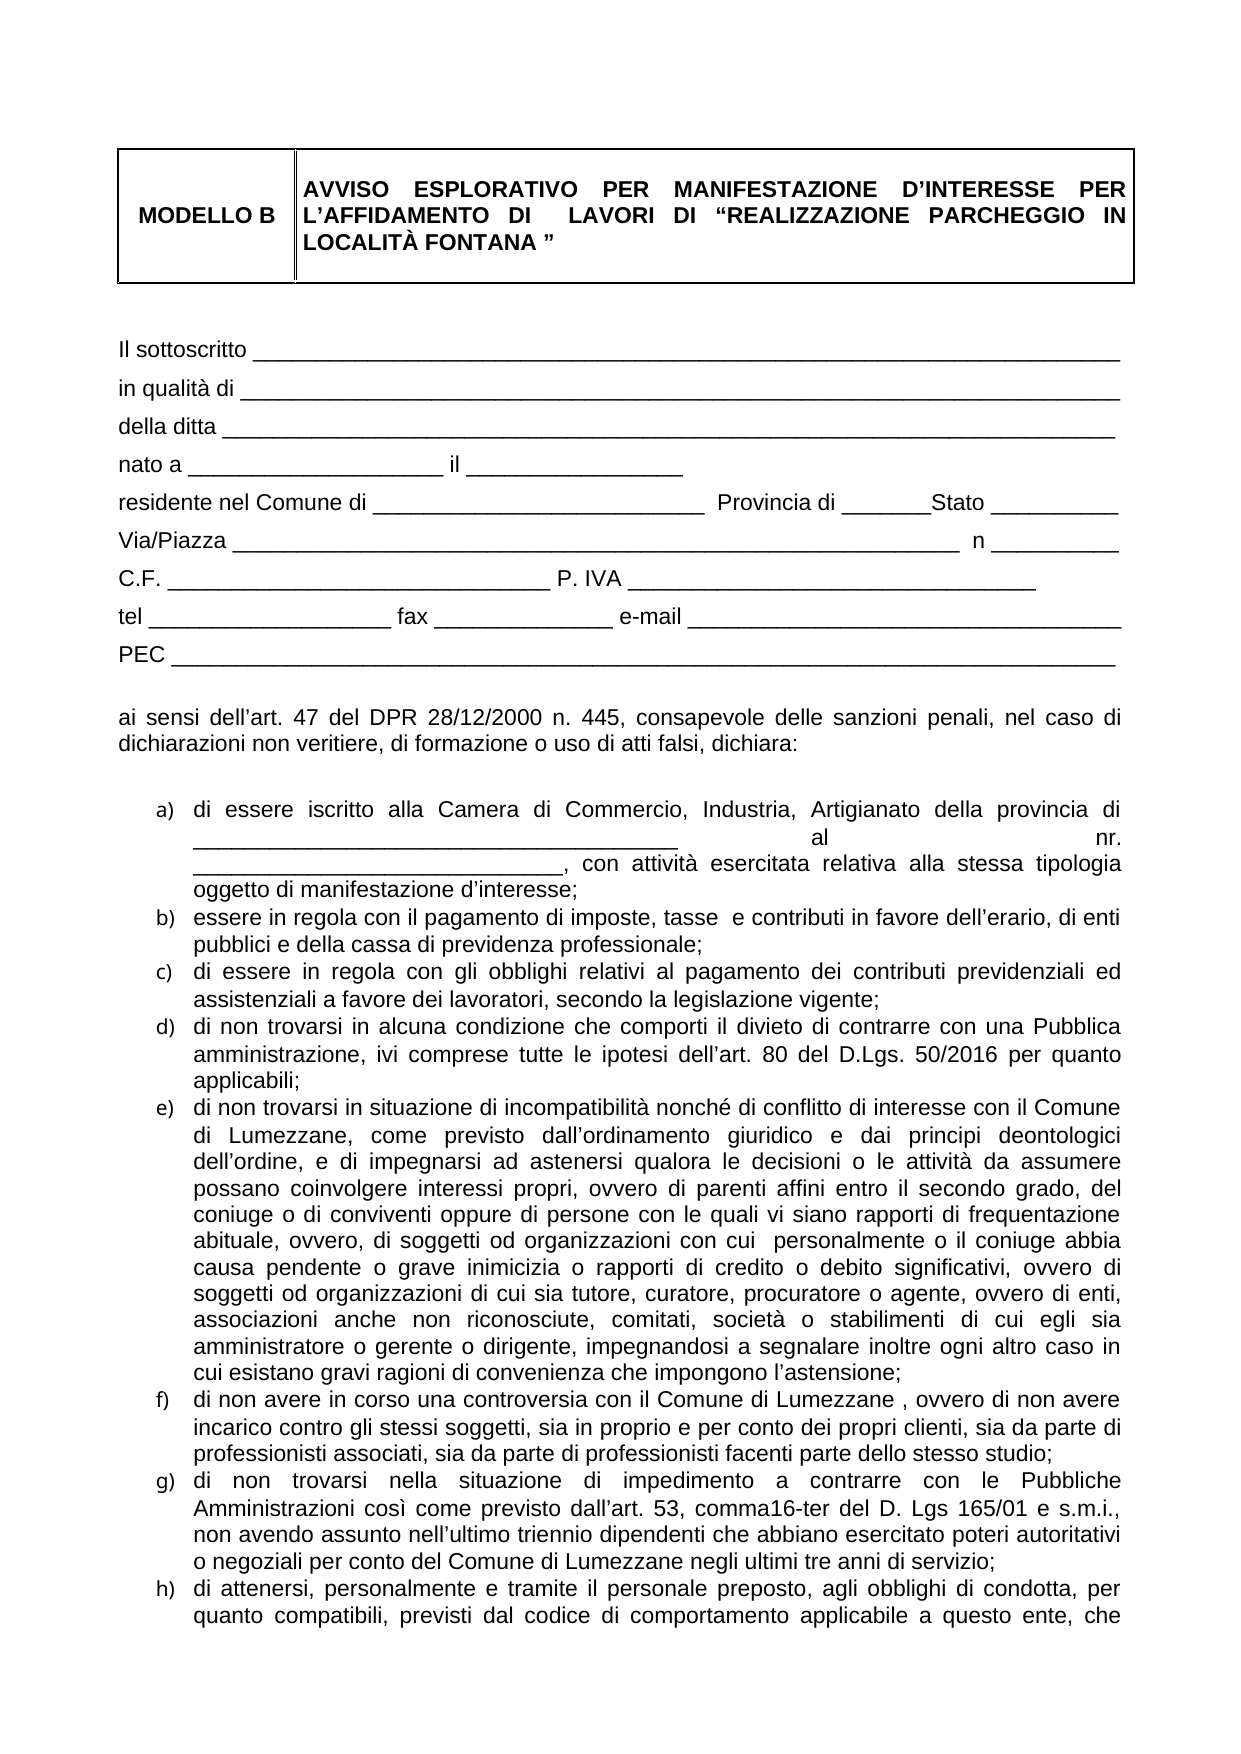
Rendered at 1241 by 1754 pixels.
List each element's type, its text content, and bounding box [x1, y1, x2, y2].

text della ditta ______________________________________________________________________ [118, 413, 1122, 439]
text PEC __________________________________________________________________________ [118, 641, 1122, 668]
text nato a ____________________ il _________________ [118, 451, 1122, 477]
list di non trovarsi in situazione di incompatibilità nonché di conflitto di interesse con il Comune di Lumezzane, come previsto dall’ordinamento giuridico e dai principi deontologici dell’ordine, e di impegnarsi ad astenersi qualora le decisioni o le attività da assumere possano coinvolgere interessi propri, ovvero di parenti affini entro il secondo grado, del coniuge o di conviventi oppure di persone con le quali vi siano rapporti di frequentazione abituale, ovvero, di soggetti od organizzazioni con cui personalmente o il coniuge abbia causa pendente o grave inimicizia o rapporti di credito o debito significativi, ovvero di soggetti od organizzazioni di cui sia tutore, curatore, procuratore o agente, ovvero di enti, associazioni anche non riconosciute, comitati, società o stabilimenti di cui egli sia amministratore o gerente o dirigente, impegnandosi a segnalare inoltre ogni altro caso in cui esistano gravi ragioni di convenienza che impongono l’astensione; [156, 1093, 1122, 1385]
list di non avere in corso una controversia con il Comune di Lumezzane , ovvero di non avere incarico contro gli stessi soggetti, sia in proprio e per conto dei propri clienti, sia da parte di professionisti associati, sia da parte di professionisti facenti parte dello stesso studio; [156, 1385, 1122, 1466]
table_header MODELLO B [119, 150, 295, 282]
text tel ___________________ fax ______________ e-mail __________________________________ [118, 603, 1122, 630]
text ai sensi dell’art. 47 del DPR 28/12/2000 n. 445, consapevole delle sanzioni penali, nel caso di dichiarazioni non veritiere, di formazione o uso di atti falsi, dichiara: [118, 703, 1122, 756]
list di non trovarsi in alcuna condizione che comporti il divieto di contrarre con una Pubblica amministrazione, ivi comprese tutte le ipotesi dell’art. 80 del D.Lgs. 50/2016 per quanto applicabili; [156, 1012, 1122, 1093]
text C.F. ______________________________ P. IVA ________________________________ [118, 565, 1122, 592]
list di non trovarsi nella situazione di impedimento a contrarre con le Pubbliche Amministrazioni così come previsto dall’art. 53, comma16-ter del D. Lgs 165/01 e s.m.i., non avendo assunto nell’ultimo triennio dipendenti che abbiano esercitato poteri autoritativi o negoziali per conto del Comune di Lumezzane negli ultimi tre anni di servizio; [156, 1466, 1122, 1574]
text Il sottoscritto ____________________________________________________________________ [118, 336, 1122, 363]
table_header AVVISO ESPLORATIVO PER MANIFESTAZIONE D’INTERESSE PER L’AFFIDAMENTO DI LAVORI DI “REALIZZAZIONE PARCHEGGIO IN LOCALITÀ FONTANA ” [295, 150, 1133, 282]
text in qualità di _____________________________________________________________________ [118, 374, 1122, 401]
list di attenersi, personalmente e tramite il personale preposto, agli obblighi di condotta, per quanto compatibili, previsti dal codice di comportamento applicabile a questo ente, che [156, 1574, 1122, 1629]
text Via/Piazza _________________________________________________________ n __________ [118, 527, 1122, 553]
text residente nel Comune di __________________________ Provincia di _______Stato __________ [118, 489, 1122, 515]
list di essere in regola con gli obblighi relativi al pagamento dei contributi previdenziali ed assistenziali a favore dei lavoratori, secondo la legislazione vigente; [156, 957, 1122, 1012]
list di essere iscritto alla Camera di Commercio, Industria, Artigianato della provincia di ______________________________________ al nr. _____________________________, con attività esercitata relativa alla stessa tipologia oggetto di manifestazione d’interesse; [156, 795, 1122, 903]
list essere in regola con il pagamento di imposte, tasse e contributi in favore dell’erario, di enti pubblici e della cassa di previdenza professionale; [156, 903, 1122, 957]
